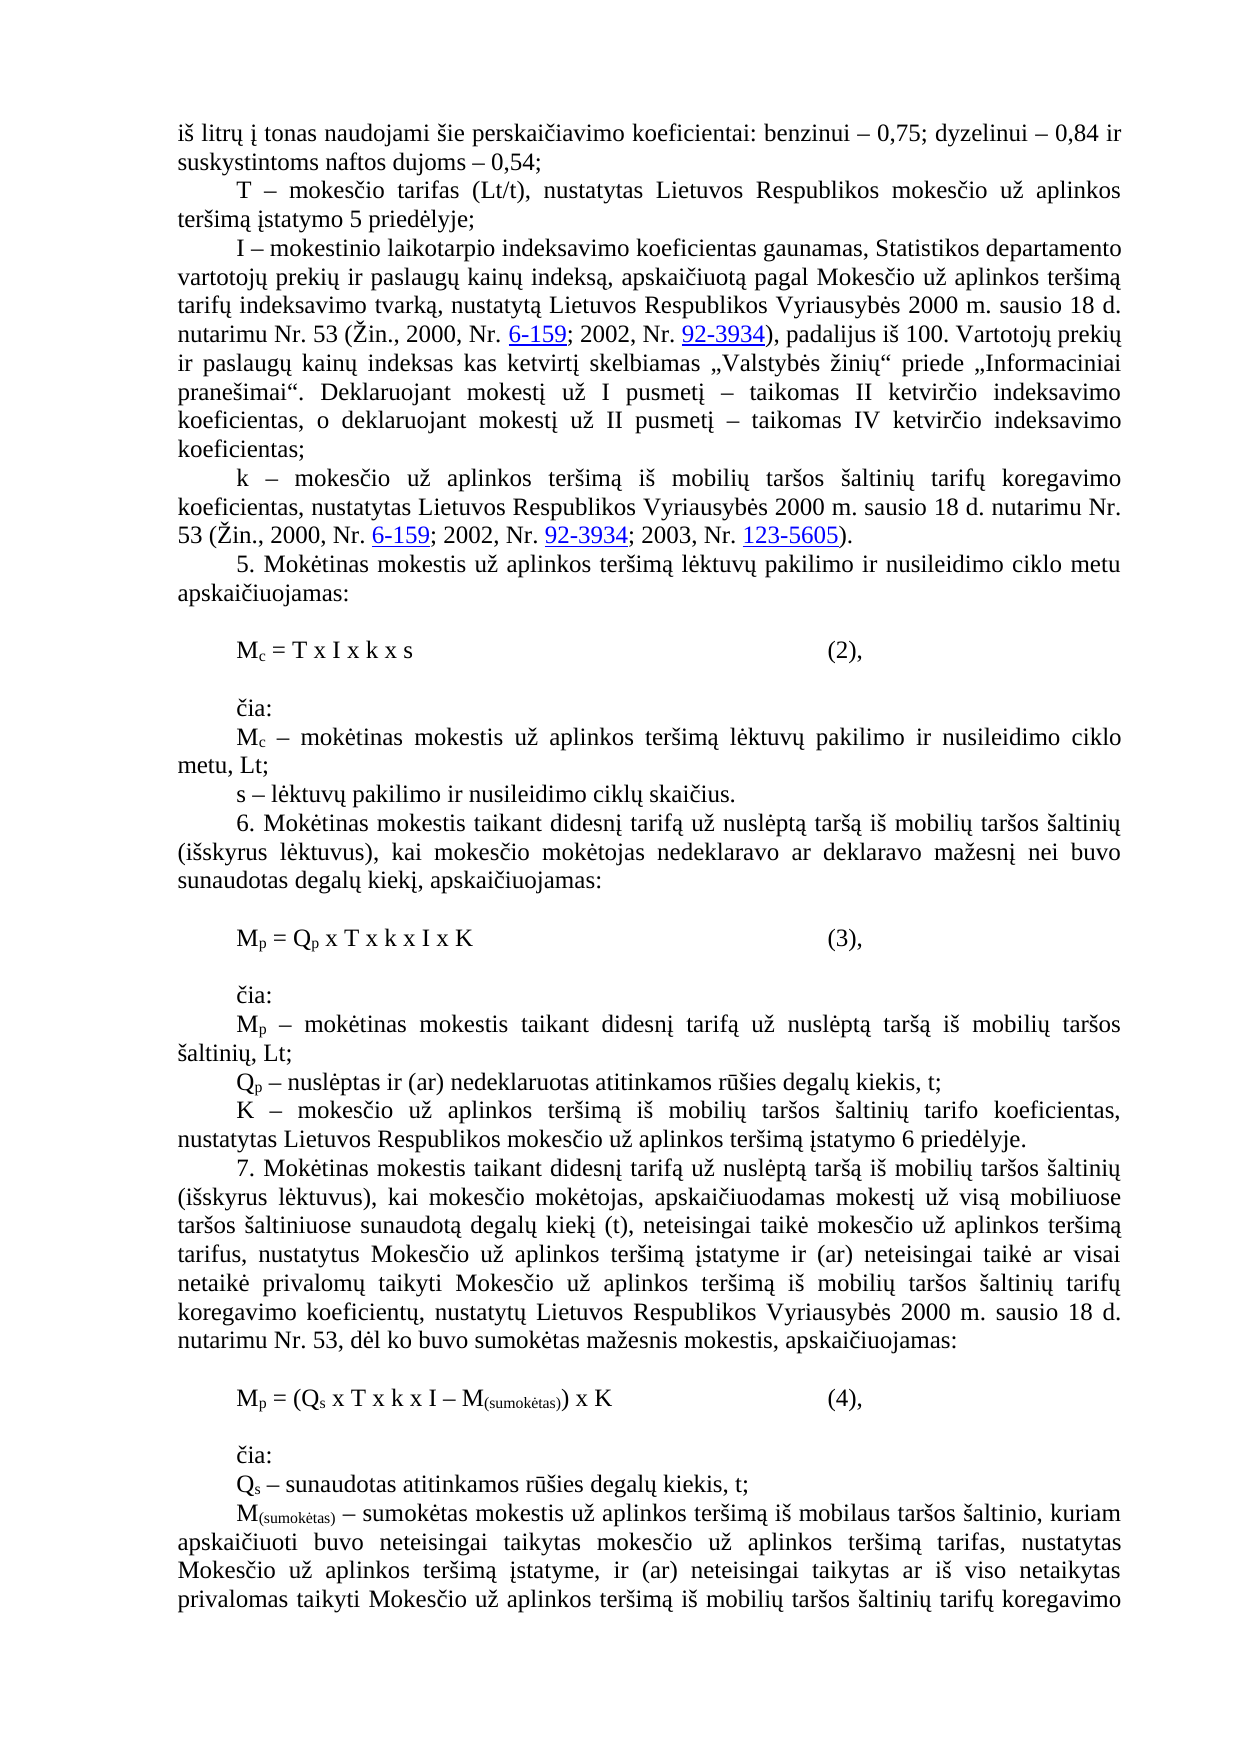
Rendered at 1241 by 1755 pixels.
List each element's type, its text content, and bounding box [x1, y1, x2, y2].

text Qp – nuslėptas ir (ar) nedeklaruotas atitinkamos rūšies degalų kiekis, t; [177, 1067, 1122, 1096]
text Mc – mokėtinas mokestis už aplinkos teršimą lėktuvų pakilimo ir nusileidimo ciklo metu, Lt; [177, 722, 1122, 779]
text 5. Mokėtinas mokestis už aplinkos teršimą lėktuvų pakilimo ir nusileidimo ciklo metu apskaičiuojamas: [177, 549, 1122, 607]
text Mc = T x I x k x s (2), [177, 636, 1122, 664]
text M(sumokėtas) – sumokėtas mokestis už aplinkos teršimą iš mobilaus taršos šaltinio, kuriam apskaičiuoti buvo neteisingai taikytas mokesčio už aplinkos teršimą tarifas, nustatytas Mokesčio už aplinkos teršimą įstatyme, ir (ar) neteisingai taikytas ar iš viso netaikytas privalomas taikyti Mokesčio už aplinkos teršimą iš mobilių taršos šaltinių tarifų koregavimo [177, 1498, 1122, 1613]
text čia: [177, 1441, 1122, 1469]
text iš litrų į tonas naudojami šie perskaičiavimo koeficientai: benzinui – 0,75; dyzelinui – 0,84 ir suskystintoms naftos dujoms – 0,54; [177, 118, 1122, 176]
text k – mokesčio už aplinkos teršimą iš mobilių taršos šaltinių tarifų koregavimo koeficientas, nustatytas Lietuvos Respublikos Vyriausybės 2000 m. sausio 18 d. nutarimu Nr. 53 (Žin., 2000, Nr. 6-159; 2002, Nr. 92-3934; 2003, Nr. 123-5605). [177, 463, 1122, 549]
text 7. Mokėtinas mokestis taikant didesnį tarifą už nuslėptą taršą iš mobilių taršos šaltinių (išskyrus lėktuvus), kai mokesčio mokėtojas, apskaičiuodamas mokestį už visą mobiliuose taršos šaltiniuose sunaudotą degalų kiekį (t), neteisingai taikė mokesčio už aplinkos teršimą tarifus, nustatytus Mokesčio už aplinkos teršimą įstatyme ir (ar) neteisingai taikė ar visai netaikė privalomų taikyti Mokesčio už aplinkos teršimą iš mobilių taršos šaltinių tarifų koregavimo koeficientų, nustatytų Lietuvos Respublikos Vyriausybės 2000 m. sausio 18 d. nutarimu Nr. 53, dėl ko buvo sumokėtas mažesnis mokestis, apskaičiuojamas: [177, 1153, 1122, 1354]
text Qs – sunaudotas atitinkamos rūšies degalų kiekis, t; [177, 1469, 1122, 1498]
text Mp – mokėtinas mokestis taikant didesnį tarifą už nuslėptą taršą iš mobilių taršos šaltinių, Lt; [177, 1009, 1122, 1067]
text T – mokesčio tarifas (Lt/t), nustatytas Lietuvos Respublikos mokesčio už aplinkos teršimą įstatymo 5 priedėlyje; [177, 176, 1122, 233]
text čia: [177, 693, 1122, 722]
text I – mokestinio laikotarpio indeksavimo koeficientas gaunamas, Statistikos departamento vartotojų prekių ir paslaugų kainų indeksą, apskaičiuotą pagal Mokesčio už aplinkos teršimą tarifų indeksavimo tvarką, nustatytą Lietuvos Respublikos Vyriausybės 2000 m. sausio 18 d. nutarimu Nr. 53 (Žin., 2000, Nr. 6-159; 2002, Nr. 92-3934), padalijus iš 100. Vartotojų prekių ir paslaugų kainų indeksas kas ketvirtį skelbiamas „Valstybės žinių“ priede „Informaciniai pranešimai“. Deklaruojant mokestį už I pusmetį – taikomas II ketvirčio indeksavimo koeficientas, o deklaruojant mokestį už II pusmetį – taikomas IV ketvirčio indeksavimo koeficientas; [177, 233, 1122, 463]
text K – mokesčio už aplinkos teršimą iš mobilių taršos šaltinių tarifo koeficientas, nustatytas Lietuvos Respublikos mokesčio už aplinkos teršimą įstatymo 6 priedėlyje. [177, 1096, 1122, 1153]
text 6. Mokėtinas mokestis taikant didesnį tarifą už nuslėptą taršą iš mobilių taršos šaltinių (išskyrus lėktuvus), kai mokesčio mokėtojas nedeklaravo ar deklaravo mažesnį nei buvo sunaudotas degalų kiekį, apskaičiuojamas: [177, 808, 1122, 894]
text Mp = Qp x T x k x I x K (3), [177, 923, 1122, 952]
text s – lėktuvų pakilimo ir nusileidimo ciklų skaičius. [177, 779, 1122, 808]
text čia: [177, 981, 1122, 1009]
text Mp = (Qs x T x k x I – M(sumokėtas)) x K (4), [177, 1383, 1122, 1412]
